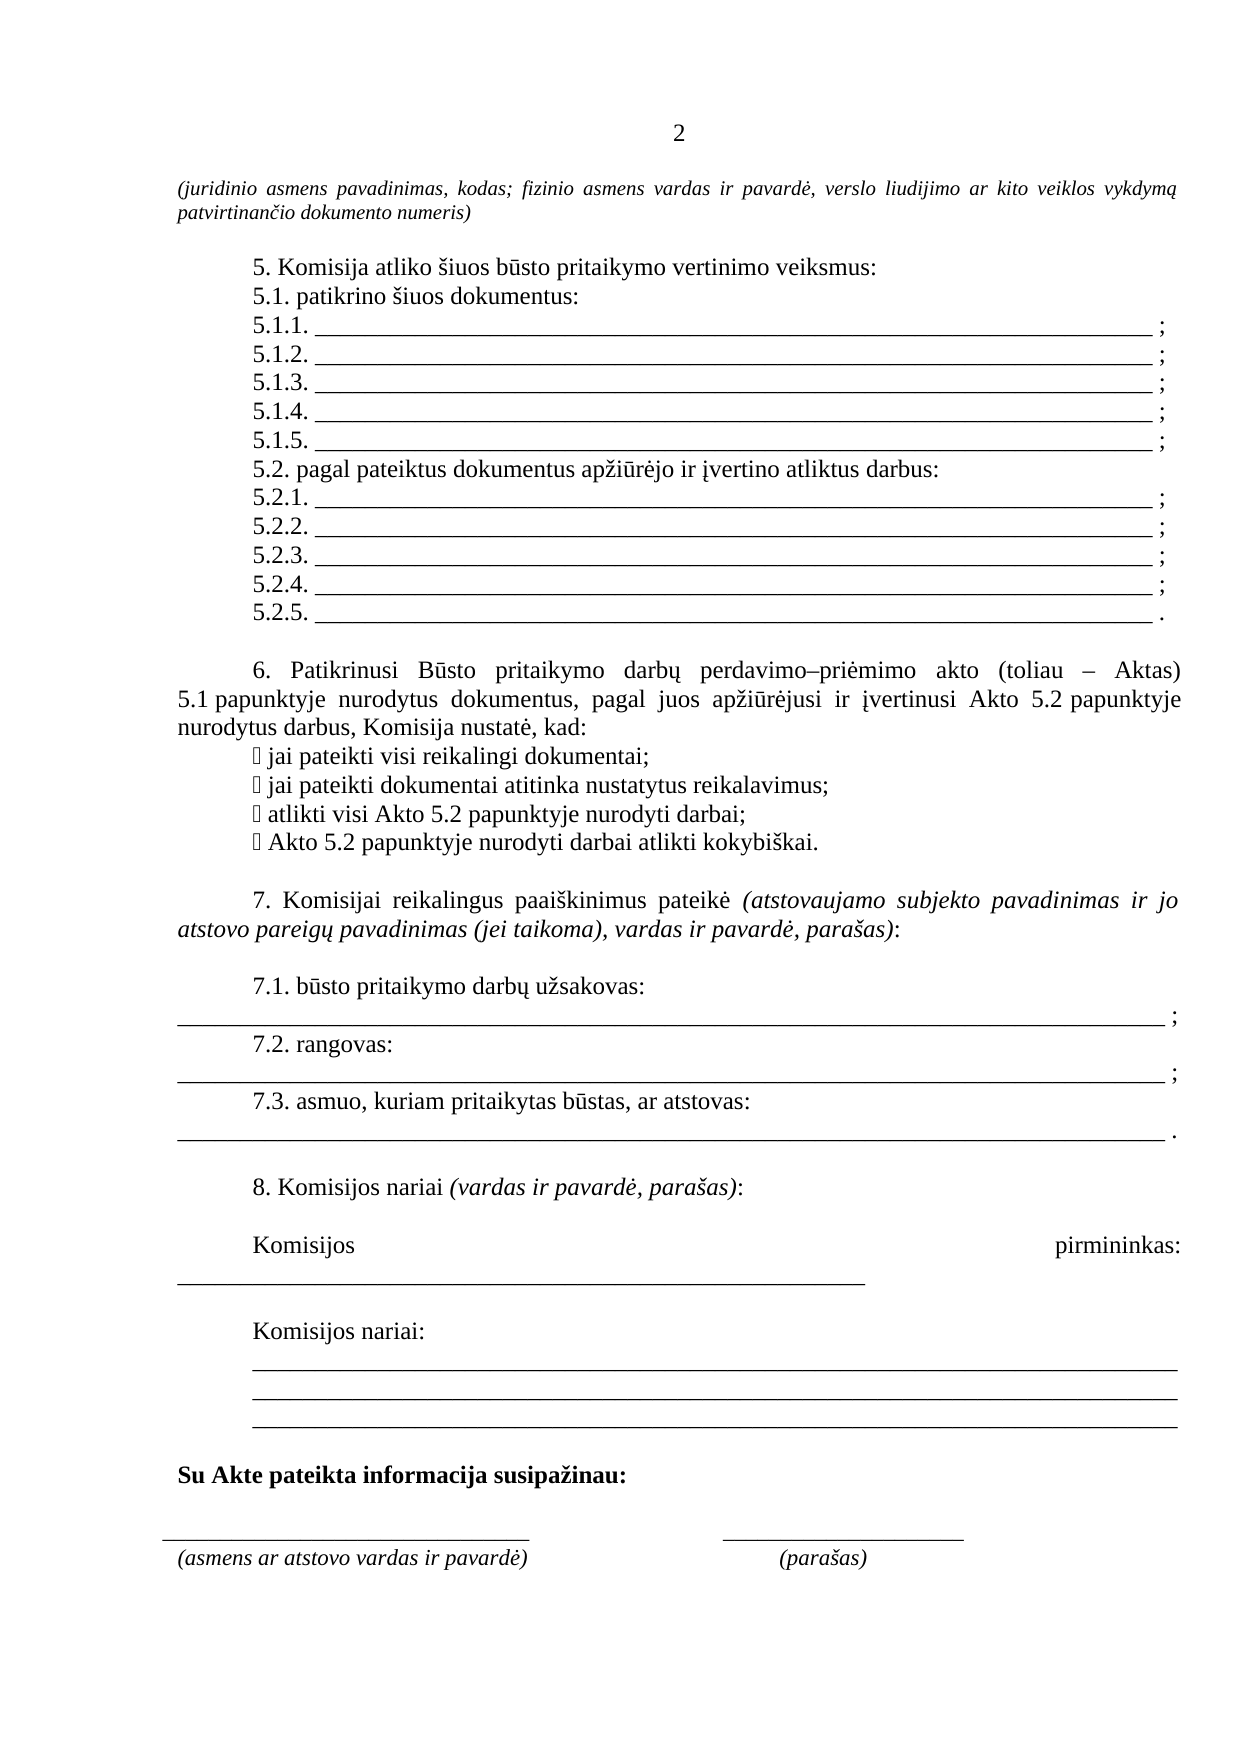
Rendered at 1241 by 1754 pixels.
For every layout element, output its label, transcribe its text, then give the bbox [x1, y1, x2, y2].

text 7. Komisijai reikalingus paaiškinimus pateikė (atstovaujamo subjekto pavadinimas ir jo atstovo pareigų pavadinimas (jei taikoma), vardas ir pavardė, parašas): [177, 885, 1181, 942]
text _______________________________________________________________________________ . [177, 1115, 1181, 1144]
text 5.1.3. ___________________________________________________________________ ; [177, 367, 1181, 396]
text 7.2. rangovas: [177, 1029, 1181, 1057]
text __________________________________________________________________________ [177, 1345, 1181, 1374]
text  jai pateikti visi reikalingi dokumentai; [177, 741, 1181, 770]
text 5.1. patikrino šiuos dokumentus: [177, 281, 1181, 310]
text 5.2.5. ___________________________________________________________________ . [177, 597, 1181, 626]
text 5. Komisija atliko šiuos būsto pritaikymo vertinimo veiksmus: [177, 252, 1181, 281]
text 8. Komisijos nariai (vardas ir pavardė, parašas): [177, 1172, 1181, 1201]
text 6. Patikrinusi Būsto pritaikymo darbų perdavimo–priėmimo akto (toliau – Aktas) 5.1 papunktyje nurodytus dokumentus, pagal juos apžiūrėjusi ir įvertinusi Akto 5.2 papunktyje nurodytus darbus, Komisija nustatė, kad: [177, 655, 1181, 741]
text 5.1.4. ___________________________________________________________________ ; [177, 396, 1181, 425]
text 5.2.1. ___________________________________________________________________ ; [177, 482, 1181, 511]
text  atlikti visi Akto 5.2 papunktyje nurodyti darbai; [177, 799, 1181, 827]
text 5.1.1. ___________________________________________________________________ ; [177, 310, 1181, 339]
text 5.1.2. ___________________________________________________________________ ; [177, 339, 1181, 367]
text _______________________________________________________________________________ ; [177, 1057, 1181, 1086]
text 5.2.3. ___________________________________________________________________ ; [177, 540, 1181, 569]
text (asmens ar atstovo vardas ir pavardė) (parašas) [177, 1544, 1181, 1570]
text 5.2. pagal pateiktus dokumentus apžiūrėjo ir įvertino atliktus darbus: [177, 454, 1181, 482]
text Su Akte pateikta informacija susipažinau: [177, 1460, 1181, 1489]
text 7.3. asmuo, kuriam pritaikytas būstas, ar atstovas: [177, 1086, 1181, 1115]
text  jai pateikti dokumentai atitinka nustatytus reikalavimus; [177, 770, 1181, 799]
text ________________________________ _____________________ [162, 1517, 1181, 1544]
text (juridinio asmens pavadinimas, kodas; fizinio asmens vardas ir pavardė, verslo liudijimo ar kito veiklos vykdymą patvirtinančio dokumento numeris) [177, 176, 1181, 224]
text Komisijos pirmininkas: _______________________________________________________ [177, 1230, 1181, 1287]
text 5.2.2. ___________________________________________________________________ ; [177, 511, 1181, 540]
text __________________________________________________________________________ [177, 1374, 1181, 1402]
text Komisijos nariai: [177, 1316, 1181, 1345]
text 5.1.5. ___________________________________________________________________ ; [177, 425, 1181, 454]
text _______________________________________________________________________________ ; [177, 1000, 1181, 1029]
text __________________________________________________________________________ [177, 1402, 1181, 1431]
text  Akto 5.2 papunktyje nurodyti darbai atlikti kokybiškai. [177, 827, 1181, 856]
text 5.2.4. ___________________________________________________________________ ; [177, 569, 1181, 597]
text 7.1. būsto pritaikymo darbų užsakovas: [177, 971, 1181, 1000]
